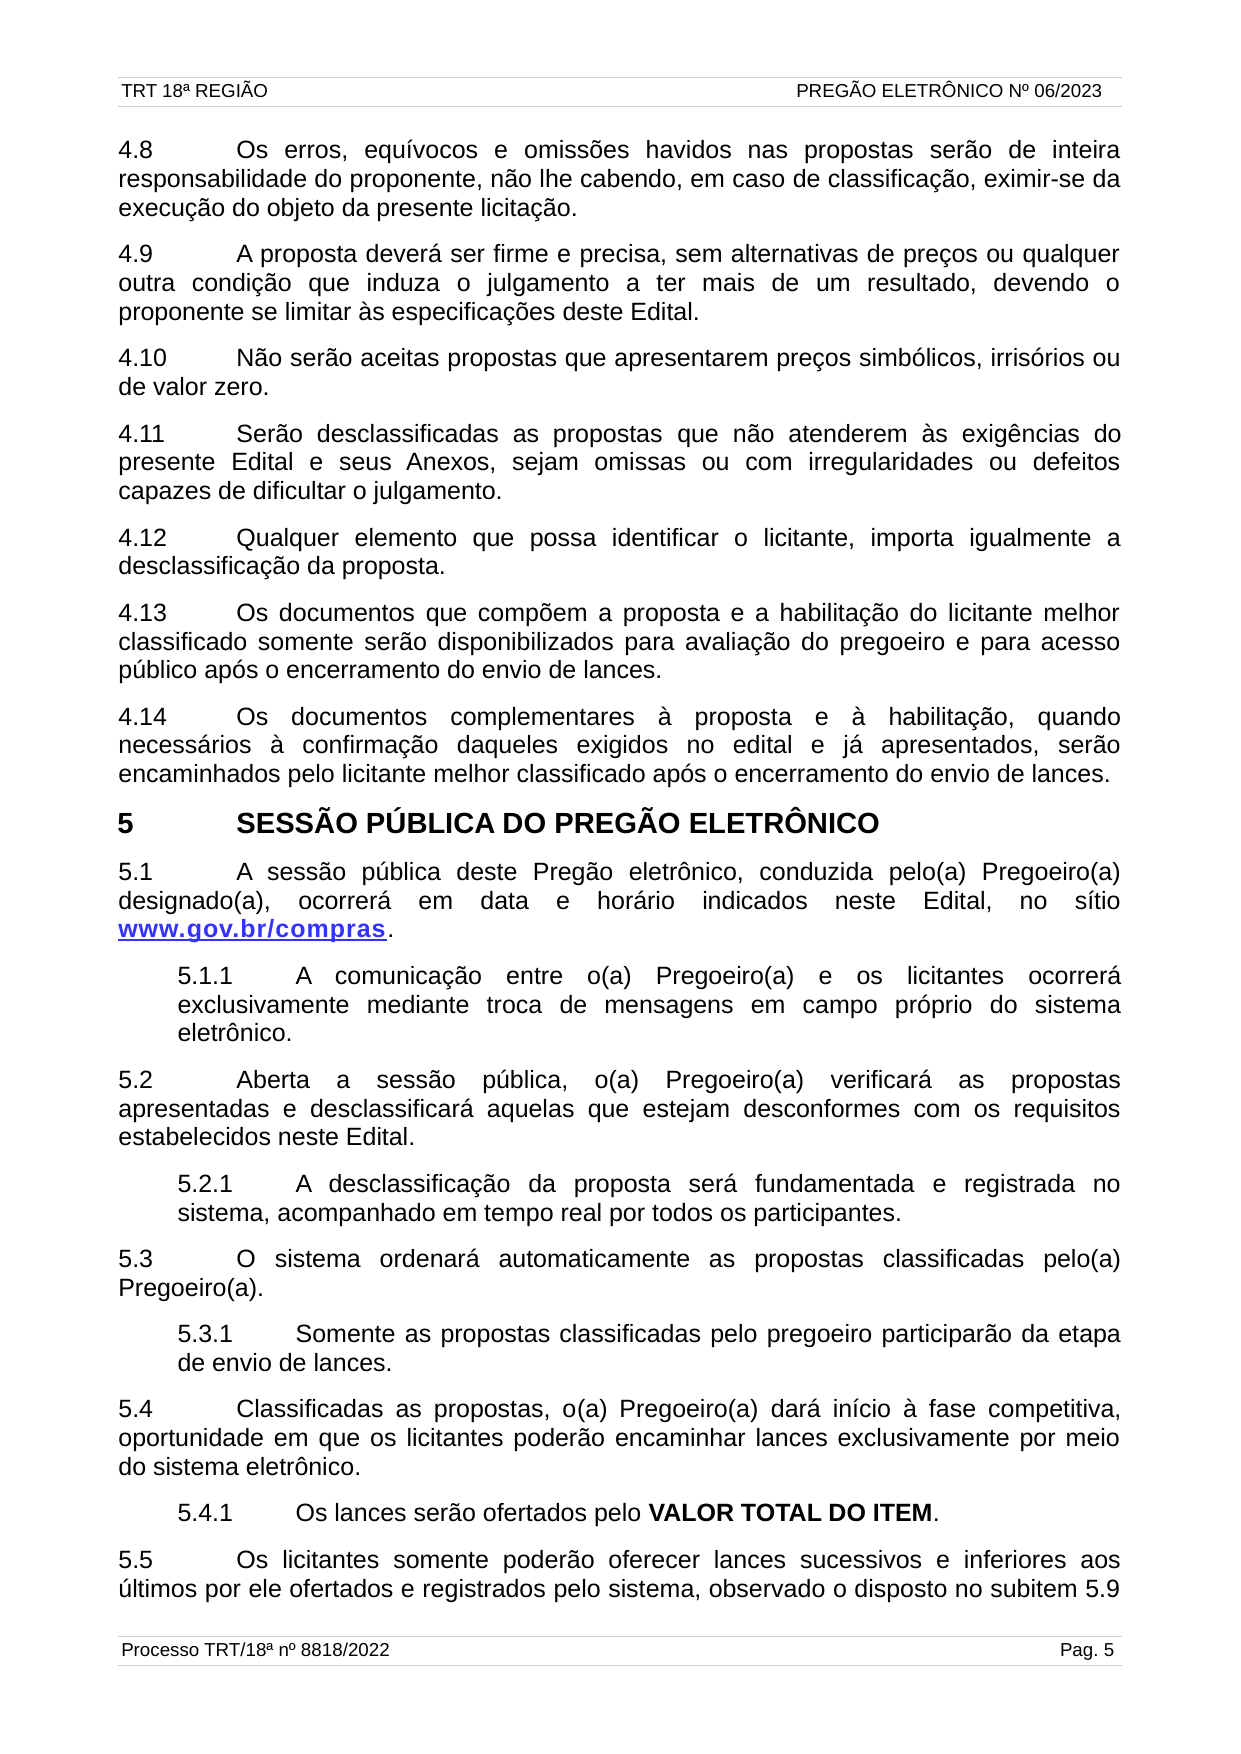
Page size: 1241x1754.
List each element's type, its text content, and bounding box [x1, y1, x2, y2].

text 5.3.1 Somente as propostas classificadas pelo pregoeiro participarão da etapa de envio de lances. [177, 1319, 1122, 1377]
list 4.12 Qualquer elemento que possa identificar o licitante, importa igualmente a desclassificação da proposta. [118, 523, 1122, 580]
text 5.1 A sessão pública deste Pregão eletrônico, conduzida pelo(a) Pregoeiro(a) designado(a), ocorrerá em data e horário indicados neste Edital, no sítio www.gov.br/compras. [118, 857, 1122, 943]
text 4.14 Os documentos complementares à proposta e à habilitação, quando necessários à confirmação daqueles exigidos no edital e já apresentados, serão encaminhados pelo licitante melhor classificado após o encerramento do envio de lances. [118, 702, 1122, 788]
text 4.13 Os documentos que compõem a proposta e a habilitação do licitante melhor classificado somente serão disponibilizados para avaliação do pregoeiro e para acesso público após o encerramento do envio de lances. [118, 598, 1122, 684]
text 4.10 Não serão aceitas propostas que apresentarem preços simbólicos, irrisórios ou de valor zero. [118, 343, 1122, 401]
text 5.1.1 A comunicação entre o(a) Pregoeiro(a) e os licitantes ocorrerá exclusivamente mediante troca de mensagens em campo próprio do sistema eletrônico. [177, 961, 1122, 1047]
text 5.3 O sistema ordenará automaticamente as propostas classificadas pelo(a) Pregoeiro(a). [118, 1244, 1122, 1302]
text 5 SESSÃO PÚBLICA DO PREGÃO ELETRÔNICO [117, 806, 1122, 839]
text 5.4 Classificadas as propostas, o(a) Pregoeiro(a) dará início à fase competitiva, oportunidade em que os licitantes poderão encaminhar lances exclusivamente por meio do sistema eletrônico. [118, 1394, 1122, 1481]
text 5.2 Aberta a sessão pública, o(a) Pregoeiro(a) verificará as propostas apresentadas e desclassificará aquelas que estejam desconformes com os requisitos estabelecidos neste Edital. [118, 1065, 1122, 1151]
text 4.11 Serão desclassificadas as propostas que não atenderem às exigências do presente Edital e seus Anexos, sejam omissas ou com irregularidades ou defeitos capazes de dificultar o julgamento. [118, 419, 1122, 505]
text 5.5 Os licitantes somente poderão oferecer lances sucessivos e inferiores aos últimos por ele ofertados e registrados pelo sistema, observado o disposto no subitem 5.9 [118, 1545, 1122, 1602]
text 5.4.1 Os lances serão ofertados pelo VALOR TOTAL DO ITEM. [177, 1498, 1122, 1527]
text 4.9 A proposta deverá ser firme e precisa, sem alternativas de preços ou qualquer outra condição que induza o julgamento a ter mais de um resultado, devendo o proponente se limitar às especificações deste Edital. [118, 239, 1122, 326]
text 5.2.1 A desclassificação da proposta será fundamentada e registrada no sistema, acompanhado em tempo real por todos os participantes. [177, 1169, 1122, 1226]
text 4.8 Os erros, equívocos e omissões havidos nas propostas serão de inteira responsabilidade do proponente, não lhe cabendo, em caso de classificação, eximir-se da execução do objeto da presente licitação. [118, 136, 1122, 222]
